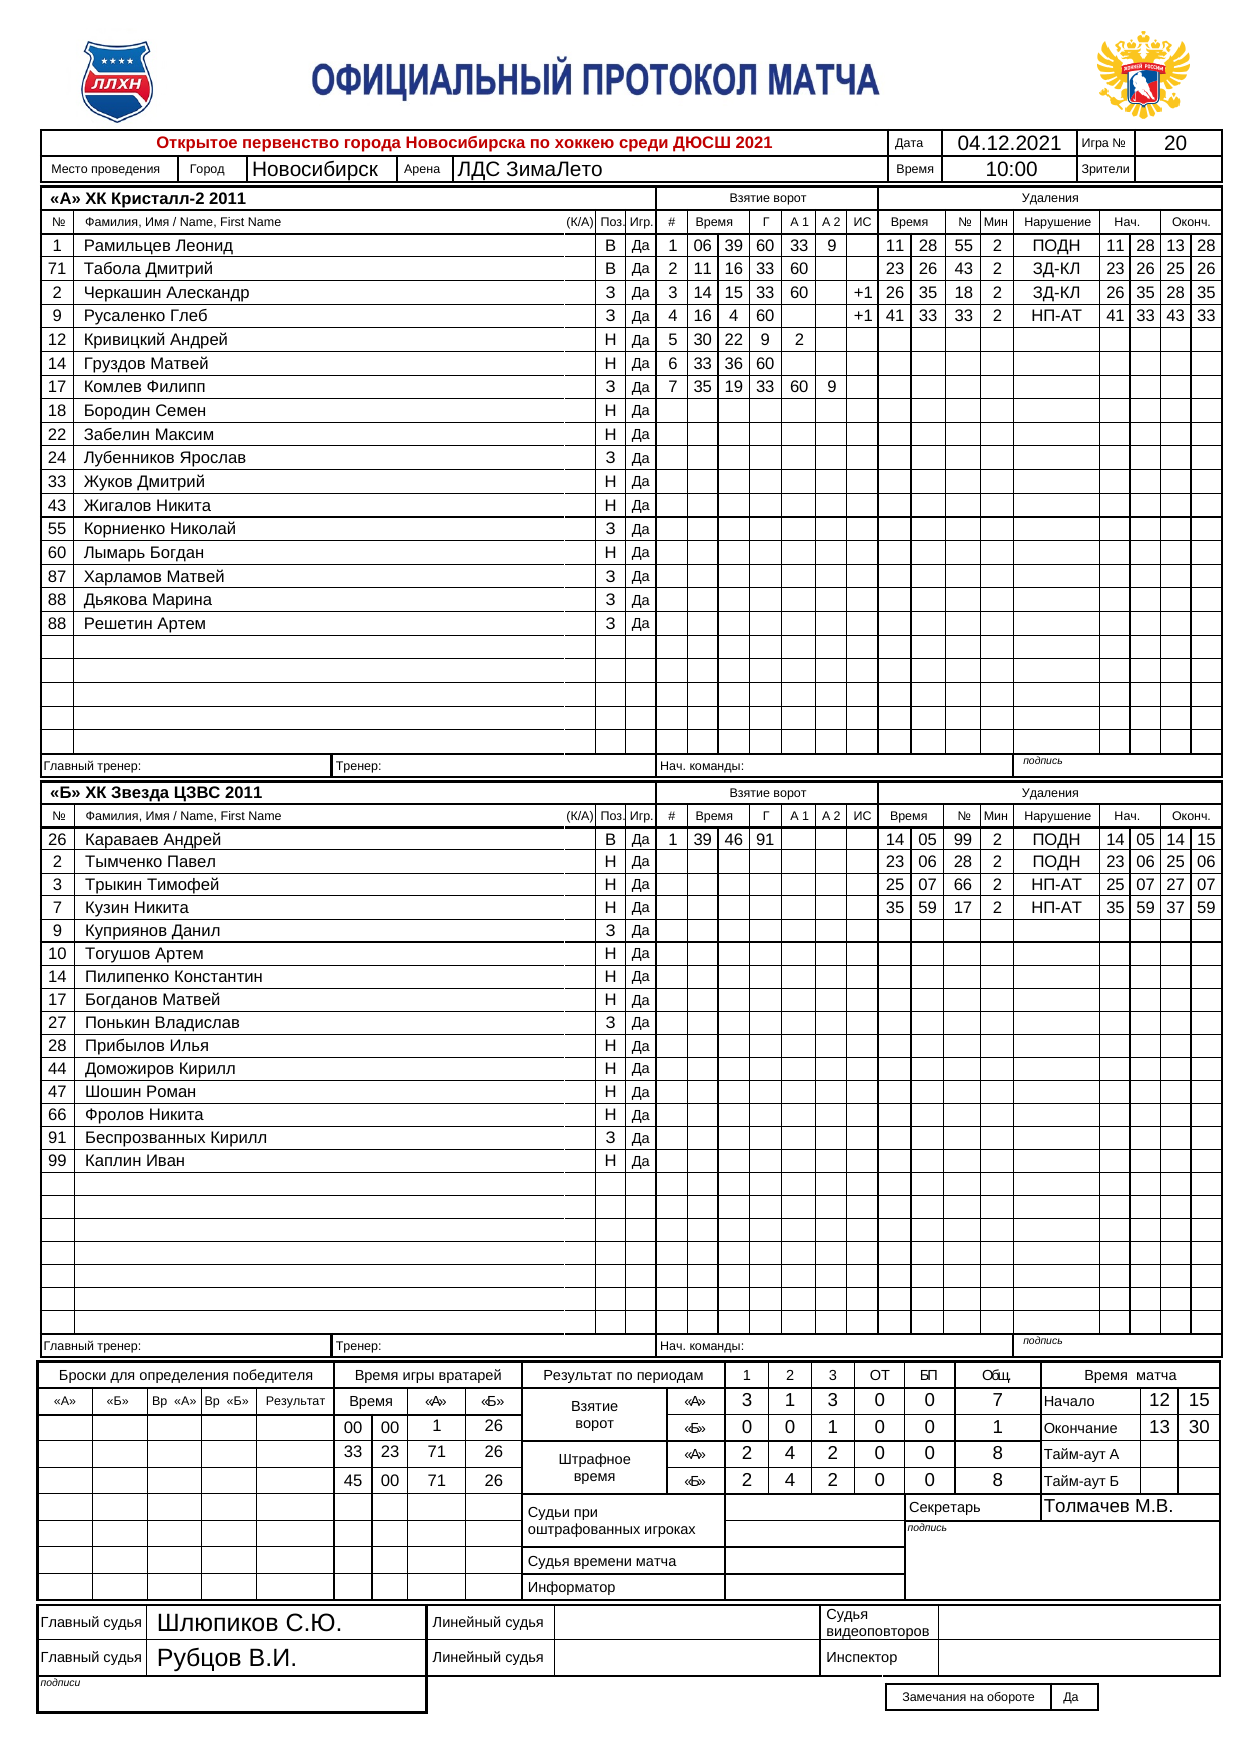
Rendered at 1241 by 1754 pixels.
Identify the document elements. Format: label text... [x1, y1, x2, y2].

table_cell [816, 707, 846, 729]
table_cell [657, 1150, 687, 1172]
table_cell Нач. [1100, 805, 1160, 826]
table_cell Время [879, 211, 945, 233]
table_cell [657, 730, 687, 753]
table_cell [626, 1265, 655, 1287]
table_cell [688, 565, 717, 587]
table_cell [912, 943, 943, 964]
table_cell [981, 730, 1013, 753]
table_cell [946, 541, 980, 564]
table_cell [1131, 920, 1160, 941]
table_cell З [596, 305, 625, 327]
table_cell 91 [42, 1127, 74, 1149]
table_cell Место проведения [42, 157, 177, 181]
table_cell [1014, 1058, 1099, 1079]
table_cell Город [179, 157, 246, 181]
table_cell [688, 707, 717, 729]
table_cell [816, 1012, 846, 1033]
table_cell [1100, 376, 1129, 398]
table_cell 27 [1161, 874, 1190, 895]
table_cell [981, 399, 1013, 422]
table_cell [944, 1219, 980, 1241]
table_header Взятие ворот [657, 188, 877, 209]
table_cell [565, 683, 595, 706]
table_cell [1014, 683, 1099, 706]
table_cell [688, 1150, 717, 1172]
table_cell 44 [42, 1058, 74, 1079]
table_cell [847, 683, 877, 706]
table_cell [1100, 612, 1129, 634]
table_cell Да [626, 1127, 655, 1149]
table_cell [981, 1219, 1013, 1241]
table_cell [1161, 943, 1190, 964]
table_cell [257, 1494, 333, 1520]
table_cell Да [626, 829, 655, 849]
table_cell [816, 1196, 846, 1218]
table_cell [879, 730, 910, 753]
table_cell [626, 1219, 655, 1241]
table_cell [1100, 352, 1129, 374]
table_cell [565, 470, 595, 493]
table_cell [981, 683, 1013, 706]
table_cell [847, 829, 877, 849]
table_cell [1100, 494, 1129, 516]
table_cell 26 [466, 1441, 521, 1467]
table_cell Секретарь [906, 1495, 1040, 1520]
table_cell [981, 1242, 1013, 1264]
table_cell Да [626, 352, 655, 374]
table_cell Поз. [596, 805, 625, 826]
table_cell 0 [855, 1415, 904, 1440]
table_cell [782, 1265, 815, 1287]
table_cell [816, 850, 846, 872]
table_cell Да [626, 328, 655, 351]
table_cell [816, 423, 846, 445]
table_cell [688, 989, 717, 1011]
table_cell Н [596, 1104, 625, 1126]
table_cell [944, 1265, 980, 1287]
table_cell [1161, 565, 1190, 587]
table_cell 18 [42, 399, 73, 422]
table_cell Тогушов Артем [75, 943, 564, 964]
table_cell 7 [42, 896, 74, 918]
table_cell [750, 966, 781, 987]
table_cell Куприянов Данил [75, 920, 564, 941]
table_cell Караваев Андрей [75, 829, 564, 849]
table_cell Время [889, 157, 941, 181]
table_cell [1131, 683, 1160, 706]
table_cell [1192, 966, 1221, 987]
table_header Да [1052, 1685, 1097, 1709]
table_cell [750, 541, 781, 564]
table_cell [335, 1494, 371, 1520]
table_cell [626, 1288, 655, 1310]
table_cell [42, 1219, 74, 1241]
table_cell [657, 1219, 687, 1241]
table_cell # [657, 211, 687, 233]
table_cell З [596, 518, 625, 540]
table_cell 43 [42, 494, 73, 516]
table_cell Вр «А» [148, 1389, 201, 1413]
table_cell 60 [750, 352, 781, 374]
table_cell [657, 446, 687, 469]
table_cell [1161, 1127, 1190, 1149]
table_cell Беспрозванных Кирилл [75, 1127, 564, 1149]
table_cell [1014, 943, 1099, 964]
table_cell [688, 850, 717, 872]
table_cell Груздов Матвей [74, 352, 564, 374]
table_cell 28 [1192, 235, 1221, 256]
table_cell [257, 1521, 333, 1546]
table_cell Судьи при оштрафованных игроках [523, 1495, 724, 1546]
table_cell [565, 920, 595, 941]
table_cell [688, 896, 717, 918]
table_cell [719, 1127, 749, 1149]
table_cell [879, 1127, 910, 1149]
table_cell [1014, 352, 1099, 374]
table_cell [719, 966, 749, 987]
table_cell Главный судья [39, 1606, 146, 1639]
table_cell [1141, 1441, 1177, 1467]
table_cell 0 [855, 1468, 904, 1493]
table_cell [1161, 1311, 1190, 1333]
table_cell [428, 1677, 882, 1711]
table_cell [981, 1035, 1013, 1057]
table_cell [1131, 541, 1160, 564]
table_cell Харламов Матвей [74, 565, 564, 587]
table_header Результат по периодам [523, 1363, 724, 1387]
table_cell [782, 683, 815, 706]
table_cell [596, 730, 625, 753]
table_cell [719, 1173, 749, 1195]
table_cell 33 [1131, 305, 1160, 327]
table_cell [750, 1311, 781, 1333]
table_cell Игр. [626, 805, 655, 826]
table_cell [657, 1265, 687, 1287]
table_cell ПОДН [1014, 829, 1099, 849]
table_cell [816, 1127, 846, 1149]
table_cell [93, 1468, 147, 1493]
table_cell [93, 1416, 147, 1440]
table_cell [1161, 541, 1190, 564]
table_cell [688, 1012, 717, 1033]
table_cell 33 [42, 470, 73, 493]
table_cell [1014, 1265, 1099, 1287]
table_cell [912, 588, 945, 611]
table_cell [981, 541, 1013, 564]
table_cell [912, 1058, 943, 1079]
table_cell 3 [812, 1389, 854, 1413]
table_cell [879, 588, 910, 611]
table_cell [565, 850, 595, 872]
table_cell [1161, 1058, 1190, 1079]
table_cell [879, 1081, 910, 1103]
table_header Общ. [956, 1363, 1040, 1387]
table_cell 71 [42, 257, 73, 280]
table_cell [912, 328, 945, 351]
table_cell [626, 707, 655, 729]
table_cell [565, 966, 595, 987]
table_cell [202, 1416, 256, 1440]
table_cell [879, 707, 910, 729]
table_cell [657, 541, 687, 564]
table_cell [1014, 376, 1099, 398]
table_cell 60 [42, 541, 73, 564]
table_cell [847, 636, 877, 658]
table_cell № [946, 211, 980, 233]
table_cell [816, 1058, 846, 1079]
table_cell 2 [657, 257, 687, 280]
table_cell [74, 659, 564, 682]
table_cell [1161, 1196, 1190, 1218]
table_cell [596, 1288, 625, 1310]
table_cell 99 [42, 1150, 74, 1172]
table_cell Вр «Б» [202, 1389, 256, 1413]
table_cell [912, 707, 945, 729]
table_cell Время [688, 211, 749, 233]
table_cell [847, 328, 877, 351]
table_cell [1192, 707, 1221, 729]
table_cell Н [596, 1150, 625, 1172]
table_cell [1192, 659, 1221, 682]
table_cell 24 [42, 446, 73, 469]
table_cell Фролов Никита [75, 1104, 564, 1126]
table_cell 33 [750, 281, 781, 303]
table_cell [750, 1012, 781, 1033]
table_cell 3 [726, 1389, 768, 1413]
table_cell [847, 541, 877, 564]
table_cell [1192, 399, 1221, 422]
table_cell [782, 470, 815, 493]
table_cell [1161, 399, 1190, 422]
table_cell З [596, 612, 625, 634]
table_cell [879, 659, 910, 682]
table_cell 71 [408, 1441, 465, 1467]
table_cell 0 [769, 1415, 811, 1440]
table_cell [847, 612, 877, 634]
table_cell 26 [1131, 257, 1160, 280]
table_cell [1100, 1012, 1129, 1033]
table_cell [42, 1173, 74, 1195]
table_cell 35 [1192, 281, 1221, 303]
table_cell 15 [719, 281, 749, 303]
table_cell [42, 683, 73, 706]
table_cell «А» [668, 1442, 724, 1467]
table_cell [719, 874, 749, 895]
table_cell [750, 1035, 781, 1057]
table_cell [981, 565, 1013, 587]
table_cell [944, 1288, 980, 1310]
table_cell [750, 1081, 781, 1103]
table_cell [1014, 1219, 1099, 1241]
table_cell [596, 707, 625, 729]
table_cell [657, 683, 687, 706]
table_cell [912, 1311, 943, 1333]
table_cell Да [626, 1104, 655, 1126]
table_cell 9 [750, 328, 781, 351]
table_cell Жигалов Никита [74, 494, 564, 516]
table_cell [657, 423, 687, 445]
table_cell [408, 1547, 465, 1573]
table_cell [555, 1640, 819, 1675]
table_cell [847, 1081, 877, 1103]
table_cell Прибылов Илья [75, 1035, 564, 1057]
table_cell [1131, 1242, 1160, 1264]
table_cell [816, 1242, 846, 1264]
table_cell [719, 1219, 749, 1241]
table_cell [939, 1606, 1219, 1639]
table_cell Н [596, 1035, 625, 1057]
table_cell [750, 920, 781, 941]
table_cell Табола Дмитрий [74, 257, 564, 280]
table_cell [816, 565, 846, 587]
table_cell А 1 [782, 805, 815, 826]
table_cell [750, 874, 781, 895]
table_cell 28 [42, 1035, 74, 1057]
table_cell [1131, 1150, 1160, 1172]
table_header «Б» ХК Звезда ЦЗВС 2011 [42, 783, 655, 803]
table_cell 17 [42, 989, 74, 1011]
table_cell [1100, 470, 1129, 493]
table_cell [946, 683, 980, 706]
table_cell [912, 920, 943, 941]
table_cell [944, 1035, 980, 1057]
table_cell [879, 1173, 910, 1195]
table_cell [879, 352, 910, 374]
table_cell 12 [1141, 1389, 1177, 1413]
table_cell [626, 1242, 655, 1264]
table_cell [565, 494, 595, 516]
table_cell [847, 1058, 877, 1079]
picture [5, 28, 1197, 129]
table_cell [1161, 494, 1190, 516]
table_cell [816, 1035, 846, 1057]
table_cell [750, 494, 781, 516]
table_cell [981, 943, 1013, 964]
table_cell Новосибирск [248, 157, 396, 181]
table_cell [847, 423, 877, 445]
table_cell «А» [408, 1389, 465, 1413]
table_cell НП-АТ [1014, 305, 1099, 327]
table_cell [782, 612, 815, 634]
table_cell 1 [657, 235, 687, 256]
table_cell [981, 470, 1013, 493]
table_cell 2 [981, 874, 1013, 895]
table_cell 15 [1192, 829, 1221, 849]
table_cell [912, 659, 945, 682]
table_cell [688, 446, 717, 469]
table_cell ИС [847, 805, 877, 826]
table_cell [657, 1127, 687, 1149]
table_cell [657, 659, 687, 682]
table_cell [847, 1127, 877, 1149]
table_cell [1014, 541, 1099, 564]
table_cell Судья видеоповторов [821, 1606, 938, 1639]
table_cell 11 [1100, 235, 1129, 256]
table_cell [565, 376, 595, 398]
table_cell [1014, 1150, 1099, 1172]
table_cell [847, 966, 877, 987]
table_cell [657, 1081, 687, 1103]
table_cell [1131, 1265, 1160, 1287]
table_cell [688, 1311, 717, 1333]
table_header Дата [889, 131, 941, 155]
table_cell [782, 1104, 815, 1126]
table_header 3 [812, 1363, 854, 1387]
table_cell Кривицкий Андрей [74, 328, 564, 351]
table_cell Н [596, 328, 625, 351]
table_cell [39, 1416, 92, 1440]
table_cell З [596, 376, 625, 398]
table_cell [847, 1311, 877, 1333]
table_cell [1131, 659, 1160, 682]
table_cell [688, 730, 717, 753]
table_cell 30 [688, 328, 717, 351]
table_cell [847, 1242, 877, 1264]
table_cell [1131, 1081, 1160, 1103]
table_cell [879, 518, 910, 540]
table_cell [1192, 1104, 1221, 1126]
table_cell [688, 1196, 717, 1218]
table_cell [1192, 518, 1221, 540]
table_cell [1131, 966, 1160, 987]
table_cell [688, 399, 717, 422]
table_cell [1161, 1265, 1190, 1287]
table_cell [719, 518, 749, 540]
table_cell [1192, 541, 1221, 564]
table_cell [944, 1081, 980, 1103]
table_cell ИС [847, 211, 877, 233]
table_cell Результат [257, 1389, 333, 1413]
table_cell [847, 376, 877, 398]
table_cell [847, 659, 877, 682]
table_cell [981, 707, 1013, 729]
table_cell [1192, 1311, 1221, 1333]
table_cell Бородин Семен [74, 399, 564, 422]
table_cell 71 [408, 1468, 465, 1493]
table_cell [1100, 541, 1129, 564]
table_cell [981, 1058, 1013, 1079]
table_cell 45 [335, 1468, 371, 1493]
table_cell Да [626, 896, 655, 918]
table_cell [688, 636, 717, 658]
table_cell [782, 1288, 815, 1310]
table_header Замечания на обороте [887, 1685, 1050, 1709]
table_cell «Б » [466, 1389, 521, 1413]
table_cell [782, 565, 815, 587]
table_cell [847, 470, 877, 493]
table_cell [750, 636, 781, 658]
table_cell [816, 1081, 846, 1103]
table_cell 59 [1192, 896, 1221, 918]
table_cell [879, 1242, 910, 1264]
table_cell [1161, 1219, 1190, 1241]
table_cell [74, 730, 564, 753]
table_cell [657, 1311, 687, 1333]
table_cell [912, 1265, 943, 1287]
table_cell 27 [42, 1012, 74, 1033]
table_cell Тайм-аут Б [1042, 1468, 1140, 1493]
table_cell +1 [847, 281, 877, 303]
table_cell [847, 1219, 877, 1241]
table_cell Да [626, 1081, 655, 1103]
table_cell Тренер: [333, 1335, 655, 1356]
table_cell [912, 376, 945, 398]
table_cell [1161, 636, 1190, 658]
table_cell Черкашин Алескандр [74, 281, 564, 303]
table_cell [879, 989, 910, 1011]
table_cell Да [626, 257, 655, 280]
table_cell Тайм-аут А [1042, 1441, 1140, 1467]
table_cell [1192, 494, 1221, 516]
table_cell Русаленко Глеб [74, 305, 564, 327]
table_cell [39, 1547, 92, 1573]
table_cell 3 [657, 281, 687, 303]
table_cell [782, 494, 815, 516]
table_cell [202, 1574, 256, 1599]
table_cell 4 [719, 305, 749, 327]
table_cell ПОДН [1014, 850, 1099, 872]
table_cell 46 [719, 829, 749, 849]
table_cell [719, 565, 749, 587]
table_cell [75, 1288, 564, 1310]
table_cell [466, 1521, 521, 1546]
table_cell [879, 494, 910, 516]
table_cell [981, 446, 1013, 469]
table_cell [688, 1058, 717, 1079]
table_cell [981, 518, 1013, 540]
table_cell Трыкин Тимофей [75, 874, 564, 895]
table_cell [981, 659, 1013, 682]
table_cell 30 [1179, 1415, 1219, 1440]
table_cell # [657, 805, 687, 826]
table_cell 41 [879, 305, 910, 327]
table_cell [1192, 376, 1221, 398]
table_cell [657, 399, 687, 422]
table_cell [719, 707, 749, 729]
table_cell [944, 1012, 980, 1033]
table_cell 14 [42, 352, 73, 374]
table_cell [657, 518, 687, 540]
table_cell [981, 1012, 1013, 1033]
table_cell [816, 470, 846, 493]
table_cell [847, 235, 877, 256]
table_cell [202, 1547, 256, 1573]
table_cell [981, 1104, 1013, 1126]
table_cell 2 [42, 281, 73, 303]
table_cell [565, 1196, 595, 1218]
table_cell [657, 1173, 687, 1195]
table_cell [750, 1127, 781, 1149]
table_cell [39, 1574, 92, 1599]
table_cell [657, 943, 687, 964]
table_cell [719, 612, 749, 634]
table_cell [626, 730, 655, 753]
table_cell [879, 565, 910, 587]
table_cell [1131, 376, 1160, 398]
table_cell [39, 1494, 92, 1520]
table_cell [816, 352, 846, 374]
table_cell [42, 636, 73, 658]
table_cell [42, 1288, 74, 1310]
table_cell [565, 659, 595, 682]
table_cell 43 [946, 257, 980, 280]
table_cell [879, 470, 910, 493]
table_header 20 [1136, 131, 1221, 155]
table_cell [912, 1150, 943, 1172]
table_cell [1014, 518, 1099, 540]
table_cell [335, 1574, 371, 1599]
table_cell [750, 1219, 781, 1241]
table_cell [565, 1104, 595, 1126]
table_cell 19 [719, 376, 749, 398]
table_cell Да [626, 989, 655, 1011]
table_cell Окончание [1042, 1415, 1140, 1440]
table_cell [1161, 1104, 1190, 1126]
table_cell [981, 1311, 1013, 1333]
table_cell [1131, 1058, 1160, 1079]
table_cell [565, 1127, 595, 1149]
table_cell 07 [1131, 874, 1160, 895]
table_cell Время [335, 1389, 407, 1413]
table_cell [1192, 1081, 1221, 1103]
table_cell [816, 1104, 846, 1126]
table_cell [657, 896, 687, 918]
table_cell [981, 423, 1013, 445]
table_cell [1100, 1104, 1129, 1126]
table_cell Зрители [1078, 157, 1134, 181]
table_cell [847, 1104, 877, 1126]
table_cell 23 [879, 257, 910, 280]
table_cell 7 [657, 376, 687, 398]
table_cell [565, 305, 595, 327]
table_cell 00 [373, 1416, 407, 1440]
table_cell Инспектор [821, 1640, 938, 1675]
table_cell [257, 1416, 333, 1440]
table_cell [565, 989, 595, 1011]
table_cell [565, 1311, 595, 1333]
table_cell [1100, 399, 1129, 422]
table_cell [879, 446, 910, 469]
table_cell 5 [657, 328, 687, 351]
table_cell [816, 518, 846, 540]
table_cell [565, 257, 595, 280]
table_cell 2 [782, 328, 815, 351]
table_cell 60 [750, 305, 781, 327]
table_cell [912, 1104, 943, 1126]
table_cell Рамильцев Леонид [74, 235, 564, 256]
table_cell [626, 1311, 655, 1333]
table_cell [565, 541, 595, 564]
table_cell Начало [1042, 1389, 1140, 1413]
table_cell [1131, 518, 1160, 540]
table_cell 2 [981, 896, 1013, 918]
table_cell [1161, 683, 1190, 706]
table_cell [657, 1035, 687, 1057]
table_cell Да [626, 920, 655, 941]
table_cell [726, 1495, 904, 1520]
table_cell Н [596, 423, 625, 445]
table_cell [782, 943, 815, 964]
table_cell Лубенников Ярослав [74, 446, 564, 469]
table_cell [750, 399, 781, 422]
table_cell 87 [42, 565, 73, 587]
table_cell 17 [42, 376, 73, 398]
table_cell [565, 1081, 595, 1103]
table_cell [1192, 989, 1221, 1011]
table_cell [688, 1219, 717, 1241]
table_cell [565, 328, 595, 351]
table_cell Тымченко Павел [75, 850, 564, 872]
table_cell [202, 1521, 256, 1546]
table_cell [555, 1606, 819, 1639]
table_cell 60 [782, 257, 815, 280]
table_cell [782, 541, 815, 564]
table_cell [719, 494, 749, 516]
table_cell 33 [912, 305, 945, 327]
table_cell [912, 565, 945, 587]
table_cell [816, 659, 846, 682]
table_cell [912, 989, 943, 1011]
table_cell [816, 257, 846, 280]
table_cell [596, 659, 625, 682]
table_cell [912, 1288, 943, 1310]
table_cell [1131, 636, 1160, 658]
table_cell 25 [1161, 257, 1190, 280]
table_cell Да [626, 376, 655, 398]
table_cell [750, 1150, 781, 1172]
table_header Броски для определения победителя [39, 1363, 333, 1387]
table_cell [847, 1265, 877, 1287]
table_cell З [596, 588, 625, 611]
table_cell [879, 328, 910, 351]
table_cell [466, 1574, 521, 1599]
table_cell [750, 989, 781, 1011]
table_cell [42, 1242, 74, 1264]
table_header БП [905, 1363, 954, 1387]
table_cell [1100, 730, 1129, 753]
table_cell [1014, 565, 1099, 587]
table_cell [879, 1058, 910, 1079]
table_cell [626, 1196, 655, 1218]
table_cell [1100, 518, 1129, 540]
table_cell Главный тренер: [42, 755, 330, 776]
table_cell [596, 1265, 625, 1287]
table_cell Время [688, 805, 749, 826]
table_cell 35 [912, 281, 945, 303]
table_cell [1192, 636, 1221, 658]
table_cell [879, 920, 910, 941]
table_cell [93, 1574, 147, 1599]
table_cell Да [626, 541, 655, 564]
table_cell [912, 423, 945, 445]
table_cell [42, 1311, 74, 1333]
table_cell [657, 494, 687, 516]
table_cell [719, 423, 749, 445]
table_cell 1 [408, 1416, 465, 1440]
table_cell [596, 683, 625, 706]
table_cell [1131, 1035, 1160, 1057]
table_header 1 [726, 1363, 768, 1387]
table_cell подпись [1014, 755, 1221, 776]
table_cell [688, 541, 717, 564]
table_cell 14 [688, 281, 717, 303]
table_cell 28 [944, 850, 980, 872]
table_cell ЛДС ЗимаЛето [454, 157, 887, 181]
table_cell [1014, 1081, 1099, 1103]
table_cell Взятие ворот [523, 1389, 666, 1440]
table_cell Да [626, 612, 655, 634]
table_cell [202, 1441, 256, 1467]
table_cell 33 [750, 376, 781, 398]
table_cell [1100, 943, 1129, 964]
table_cell Н [596, 966, 625, 987]
table_cell [719, 1265, 749, 1287]
table_cell [657, 920, 687, 941]
table_cell [782, 352, 815, 374]
table_cell [946, 423, 980, 445]
table_cell 25 [1161, 850, 1190, 872]
table_cell [1161, 989, 1190, 1011]
table_cell [946, 659, 980, 682]
table_cell [657, 1242, 687, 1264]
table_cell Понькин Владислав [75, 1012, 564, 1033]
table_cell [981, 588, 1013, 611]
table_cell [1136, 157, 1221, 181]
table_cell [750, 612, 781, 634]
table_cell А 2 [816, 211, 846, 233]
table_cell 00 [335, 1416, 371, 1440]
table_cell [912, 399, 945, 422]
table_cell Да [626, 281, 655, 303]
table_cell 00 [373, 1468, 407, 1493]
table_cell [1131, 730, 1160, 753]
table_cell [565, 1242, 595, 1264]
table_cell [782, 966, 815, 987]
table_cell [1192, 352, 1221, 374]
table_cell Да [626, 518, 655, 540]
table_cell 06 [1131, 850, 1160, 872]
table_cell [1014, 612, 1099, 634]
table_cell [782, 1127, 815, 1149]
table_cell [596, 636, 625, 658]
table_cell [565, 565, 595, 587]
table_cell 33 [782, 235, 815, 256]
table_cell [1131, 446, 1160, 469]
table_cell Решетин Артем [74, 612, 564, 634]
table_cell 8 [956, 1468, 1040, 1493]
table_cell (К/А) [565, 211, 595, 233]
table_cell 14 [1100, 829, 1129, 849]
table_cell [1131, 588, 1160, 611]
table_cell 0 [905, 1442, 954, 1467]
table_cell Главный тренер: [42, 1335, 330, 1356]
table_cell 07 [1192, 874, 1221, 895]
table_cell [565, 612, 595, 634]
table_cell Нач. [1100, 211, 1160, 233]
table_cell [912, 518, 945, 540]
table_cell 28 [1161, 281, 1190, 303]
table_cell 7 [956, 1389, 1040, 1413]
table_cell Да [626, 1150, 655, 1172]
table_cell [946, 352, 980, 374]
table_cell 28 [912, 235, 945, 256]
table_cell 60 [782, 376, 815, 398]
table_cell Да [626, 565, 655, 587]
table_cell [750, 470, 781, 493]
table_cell [944, 1104, 980, 1126]
table_cell 23 [373, 1441, 407, 1467]
table_cell [981, 376, 1013, 398]
table_cell [816, 989, 846, 1011]
table_cell [74, 636, 564, 658]
table_cell [1100, 328, 1129, 351]
table_cell [782, 446, 815, 469]
table_cell [719, 659, 749, 682]
table_cell Шлюпиков С.Ю. [147, 1606, 425, 1639]
table_cell [1192, 423, 1221, 445]
table_cell Оконч. [1161, 211, 1221, 233]
table_cell 9 [42, 305, 73, 327]
table_cell З [596, 920, 625, 941]
table_cell [879, 612, 910, 634]
table_cell 55 [42, 518, 73, 540]
table_cell 59 [912, 896, 943, 918]
table_cell А 2 [816, 805, 846, 826]
table_cell [75, 1196, 564, 1218]
table_cell [688, 1173, 717, 1195]
table_cell [657, 1104, 687, 1126]
table_cell [912, 1196, 943, 1218]
table_cell 26 [879, 281, 910, 303]
table_cell [1100, 1058, 1129, 1079]
table_cell [750, 707, 781, 729]
table_cell [1014, 423, 1099, 445]
table_cell [847, 352, 877, 374]
table_cell [912, 730, 945, 753]
table_cell (К/А) [565, 805, 595, 826]
table_cell Да [626, 874, 655, 895]
table_cell Г [750, 211, 781, 233]
table_cell [719, 1196, 749, 1218]
table_cell Дьякова Марина [74, 588, 564, 611]
table_cell 10 [42, 943, 74, 964]
table_cell [946, 612, 980, 634]
table_cell [944, 943, 980, 964]
table_cell [1131, 1311, 1160, 1333]
table_cell Да [626, 235, 655, 256]
table_cell Н [596, 874, 625, 895]
table_cell [750, 518, 781, 540]
table_cell [565, 281, 595, 303]
table_cell [688, 1104, 717, 1126]
table_cell [565, 896, 595, 918]
table_cell [1161, 588, 1190, 611]
table_cell [879, 683, 910, 706]
table_cell Н [596, 943, 625, 964]
table_cell [1014, 446, 1099, 469]
table_cell [596, 1219, 625, 1241]
table_cell [782, 399, 815, 422]
table_cell [565, 730, 595, 753]
table_cell [912, 1081, 943, 1103]
table_cell 2 [981, 257, 1013, 280]
table_cell 9 [42, 920, 74, 941]
table_cell Игр. [626, 211, 655, 233]
table_cell [782, 989, 815, 1011]
table_cell 0 [905, 1415, 954, 1440]
table_cell [782, 1150, 815, 1172]
table_cell [782, 1242, 815, 1264]
table_cell [657, 1288, 687, 1310]
table_cell [719, 1104, 749, 1126]
table_cell [719, 896, 749, 918]
table_cell [688, 966, 717, 987]
table_cell [257, 1468, 333, 1493]
table_cell [565, 423, 595, 445]
table_cell [816, 730, 846, 753]
table_cell 23 [1100, 257, 1129, 280]
table_cell [944, 1196, 980, 1218]
table_cell Г [750, 805, 781, 826]
table_cell 22 [42, 423, 73, 445]
table_cell [408, 1521, 465, 1546]
table_cell 39 [688, 829, 717, 849]
table_cell [944, 966, 980, 987]
table_cell [912, 1173, 943, 1195]
table_cell Да [626, 588, 655, 611]
table_cell [816, 399, 846, 422]
table_cell [1100, 659, 1129, 682]
table_cell [596, 1242, 625, 1264]
table_cell 9 [816, 235, 846, 256]
table_cell 36 [719, 352, 749, 374]
table_cell [816, 920, 846, 941]
table_cell [719, 636, 749, 658]
table_cell Да [626, 470, 655, 493]
table_cell [981, 920, 1013, 941]
table_cell Мин [981, 211, 1013, 233]
table_cell [1131, 989, 1160, 1011]
table_cell [944, 1311, 980, 1333]
table_cell [719, 1012, 749, 1033]
table_cell [847, 1196, 877, 1218]
table_cell [816, 1219, 846, 1241]
table_cell [750, 1196, 781, 1218]
table_cell [373, 1574, 407, 1599]
table_cell [1161, 352, 1190, 374]
table_cell [565, 1219, 595, 1241]
table_cell [912, 1219, 943, 1241]
table_cell [912, 470, 945, 493]
table_cell [1131, 328, 1160, 351]
table_cell 06 [1192, 850, 1221, 872]
table_cell Н [596, 541, 625, 564]
table_header Время игры вратарей [335, 1363, 521, 1387]
table_cell Да [626, 943, 655, 964]
table_cell [1100, 1127, 1129, 1149]
table_cell 33 [750, 257, 781, 280]
table_cell [782, 1311, 815, 1333]
table_cell Кузин Никита [75, 896, 564, 918]
table_header Удаления [879, 188, 1221, 209]
table_cell [1014, 470, 1099, 493]
table_cell 1 [657, 829, 687, 849]
table_cell Корниенко Николай [74, 518, 564, 540]
table_cell 88 [42, 612, 73, 634]
table_cell [42, 1196, 74, 1218]
table_cell [879, 1311, 910, 1333]
table_cell [750, 1058, 781, 1079]
table_cell «Б» [668, 1468, 724, 1493]
table_cell [1100, 989, 1129, 1011]
table_cell [847, 707, 877, 729]
table_cell Забелин Максим [74, 423, 564, 445]
table_header «А» ХК Кристалл-2 2011 [42, 188, 655, 209]
table_cell 05 [912, 829, 943, 849]
table_cell 17 [944, 896, 980, 918]
table_cell [912, 683, 945, 706]
table_cell [1014, 1196, 1099, 1218]
table_cell [782, 1012, 815, 1033]
table_cell 6 [657, 352, 687, 374]
table_cell [1014, 399, 1099, 422]
table_cell № [944, 805, 980, 826]
table_cell [565, 1058, 595, 1079]
table_cell [946, 328, 980, 351]
table_cell 55 [946, 235, 980, 256]
table_cell [1014, 636, 1099, 658]
table_cell [750, 1173, 781, 1195]
table_cell [782, 1081, 815, 1103]
table_cell [782, 874, 815, 895]
table_cell 05 [1131, 829, 1160, 849]
table_cell [879, 1288, 910, 1310]
table_cell [750, 446, 781, 469]
table_cell 4 [657, 305, 687, 327]
table_cell [1100, 1150, 1129, 1172]
table_cell «А» [39, 1389, 92, 1413]
table_cell [688, 683, 717, 706]
table_cell [719, 1058, 749, 1079]
table_cell [782, 423, 815, 445]
table_cell Да [626, 446, 655, 469]
table_cell [939, 1640, 1219, 1675]
table_cell [719, 943, 749, 964]
table_cell [1161, 376, 1190, 398]
table_cell 43 [1161, 305, 1190, 327]
table_cell [1100, 1173, 1129, 1195]
table_cell [688, 470, 717, 493]
table_cell [1192, 1219, 1221, 1241]
table_cell [816, 896, 846, 918]
table_cell 11 [879, 235, 910, 256]
table_cell 06 [912, 850, 943, 872]
table_cell [944, 1173, 980, 1195]
table_cell [1014, 1012, 1099, 1033]
table_cell 1 [956, 1415, 1040, 1440]
table_cell [816, 446, 846, 469]
table_cell [75, 1173, 564, 1195]
table_cell [1100, 966, 1129, 987]
table_cell [879, 1012, 910, 1033]
table_cell [750, 1288, 781, 1310]
table_cell [626, 636, 655, 658]
table_cell [688, 518, 717, 540]
table_cell [1161, 612, 1190, 634]
table_cell [944, 1058, 980, 1079]
table_cell [1014, 1127, 1099, 1149]
table_cell [688, 943, 717, 964]
table_cell [981, 989, 1013, 1011]
table_cell [912, 612, 945, 634]
table_cell [596, 1173, 625, 1195]
table_cell [688, 920, 717, 941]
table_cell [946, 565, 980, 587]
table_cell [257, 1574, 333, 1599]
table_cell А 1 [782, 211, 815, 233]
table_cell [148, 1574, 201, 1599]
table_cell [1100, 1196, 1129, 1218]
table_cell [847, 494, 877, 516]
table_cell Рубцов В.И. [147, 1640, 425, 1675]
table_cell Да [626, 399, 655, 422]
table_cell 0 [855, 1442, 904, 1467]
table_cell [1192, 730, 1221, 753]
table_cell [1192, 1242, 1221, 1264]
table_cell Да [626, 305, 655, 327]
table_cell [1192, 565, 1221, 587]
table_cell [1131, 423, 1160, 445]
table_cell [816, 683, 846, 706]
table_cell Оконч. [1161, 805, 1221, 826]
table_cell [726, 1575, 904, 1599]
table_cell [879, 1104, 910, 1126]
table_cell [565, 1288, 595, 1310]
table_cell [1192, 446, 1221, 469]
table_cell [596, 1311, 625, 1333]
table_cell [688, 659, 717, 682]
table_cell [1179, 1441, 1219, 1467]
table_cell [719, 470, 749, 493]
table_cell [847, 943, 877, 964]
table_cell [847, 446, 877, 469]
table_cell [688, 588, 717, 611]
table_cell [847, 850, 877, 872]
table_cell [657, 1012, 687, 1033]
table_cell 07 [912, 874, 943, 895]
table_cell [879, 1196, 910, 1218]
table_cell [657, 636, 687, 658]
table_cell [912, 1242, 943, 1264]
table_cell [1131, 1288, 1160, 1310]
table_cell 33 [1192, 305, 1221, 327]
table_cell «А» [668, 1389, 724, 1413]
table_cell [750, 659, 781, 682]
table_cell [782, 636, 815, 658]
table_cell [981, 494, 1013, 516]
table_cell [1131, 943, 1160, 964]
table_cell [1100, 1311, 1129, 1333]
table_header 2 [769, 1363, 811, 1387]
table_cell [1100, 683, 1129, 706]
table_cell [726, 1548, 904, 1573]
table_cell [981, 1081, 1013, 1103]
table_cell [565, 1265, 595, 1287]
table_cell [981, 352, 1013, 374]
table_cell [93, 1521, 147, 1546]
table_cell [1161, 1081, 1190, 1103]
table_cell [1161, 1242, 1190, 1264]
table_cell [1014, 588, 1099, 611]
table_cell [981, 1127, 1013, 1149]
table_cell Поз. [596, 211, 625, 233]
table_cell [1192, 1265, 1221, 1287]
table_cell [1192, 1012, 1221, 1033]
table_cell Н [596, 850, 625, 872]
table_cell 18 [946, 281, 980, 303]
table_cell [912, 966, 943, 987]
table_cell [847, 1012, 877, 1033]
table_cell [946, 470, 980, 493]
table_cell [782, 1035, 815, 1057]
table_cell Н [596, 1081, 625, 1103]
table_cell [750, 423, 781, 445]
table_cell [1131, 1219, 1160, 1241]
table_cell подписи [39, 1677, 425, 1711]
table_cell [1192, 683, 1221, 706]
table_header Время матча [1042, 1363, 1219, 1387]
table_cell [750, 1242, 781, 1264]
table_cell [750, 943, 781, 964]
table_cell [719, 1081, 749, 1103]
table_cell З [596, 565, 625, 587]
table_cell [1100, 1242, 1129, 1264]
table_cell [1100, 1288, 1129, 1310]
table_cell [1100, 1219, 1129, 1241]
table_cell [657, 850, 687, 872]
table_cell [847, 565, 877, 587]
table_cell Толмачев М.В. [1042, 1495, 1219, 1520]
table_cell [688, 1081, 717, 1103]
table_cell 26 [466, 1468, 521, 1493]
table_cell Тренер: [333, 755, 655, 776]
table_cell [1014, 1173, 1099, 1195]
table_cell [148, 1521, 201, 1546]
table_cell Н [596, 494, 625, 516]
table_cell [1100, 1265, 1129, 1287]
table_cell [1131, 707, 1160, 729]
table_cell [816, 281, 846, 303]
table_cell [688, 494, 717, 516]
table_cell Да [626, 1035, 655, 1057]
table_cell [257, 1441, 333, 1467]
table_cell [1014, 659, 1099, 682]
table_cell [847, 1173, 877, 1195]
table_cell 2 [726, 1468, 768, 1493]
table_cell Н [596, 352, 625, 374]
table_cell [816, 305, 846, 327]
table_cell [565, 352, 595, 374]
table_cell Пилипенко Константин [75, 966, 564, 987]
table_cell [719, 1242, 749, 1264]
table_cell [782, 1219, 815, 1241]
table_cell [879, 1035, 910, 1057]
table_cell [719, 1150, 749, 1172]
table_cell 23 [1100, 850, 1129, 872]
table_cell [879, 1219, 910, 1241]
table_cell [93, 1547, 147, 1573]
table_cell Нарушение [1014, 805, 1099, 826]
table_cell [1131, 494, 1160, 516]
table_cell [335, 1521, 371, 1546]
table_cell В [596, 257, 625, 280]
table_cell [912, 636, 945, 658]
table_cell [816, 874, 846, 895]
table_cell [726, 1521, 904, 1546]
table_cell 37 [1161, 896, 1190, 918]
table_cell [93, 1441, 147, 1467]
table_cell Да [626, 423, 655, 445]
table_cell [688, 423, 717, 445]
table_cell [883, 1677, 1220, 1681]
table_cell [657, 1196, 687, 1218]
table_cell [148, 1468, 201, 1493]
table_cell 59 [1131, 896, 1160, 918]
table_cell 22 [719, 328, 749, 351]
table_cell [565, 518, 595, 540]
table_cell [782, 920, 815, 941]
table_cell 11 [688, 257, 717, 280]
table_cell [847, 989, 877, 1011]
table_cell Н [596, 896, 625, 918]
table_cell [847, 1035, 877, 1057]
table_cell [688, 1127, 717, 1149]
table_cell Фамилия, Имя / Name, First Name [75, 805, 565, 826]
table_cell [1161, 1173, 1190, 1195]
table_cell [847, 1150, 877, 1172]
table_cell [816, 943, 846, 964]
table_cell 26 [42, 829, 74, 849]
table_cell [1131, 352, 1160, 374]
table_cell [719, 920, 749, 941]
table_cell [42, 659, 73, 682]
table_cell [93, 1494, 147, 1520]
table_cell [750, 730, 781, 753]
table_cell [847, 1288, 877, 1310]
table_cell [42, 1265, 74, 1287]
table_cell [565, 399, 595, 422]
table_cell Да [626, 850, 655, 872]
table_cell [1014, 1104, 1099, 1126]
table_cell В [596, 829, 625, 849]
table_cell 0 [905, 1468, 954, 1493]
table_cell 2 [981, 850, 1013, 872]
table_cell [816, 1150, 846, 1172]
table_cell 66 [42, 1104, 74, 1126]
table_cell [596, 1196, 625, 1218]
table_cell 2 [42, 850, 74, 872]
table_cell [944, 989, 980, 1011]
table_cell [816, 328, 846, 351]
table_cell подпись [906, 1522, 1219, 1599]
table_cell подпись [1014, 1335, 1221, 1356]
table_cell [1192, 612, 1221, 634]
table_cell [1192, 1035, 1221, 1057]
table_cell [1014, 966, 1099, 987]
table_cell [750, 588, 781, 611]
table_cell № [42, 805, 74, 826]
table_cell [1100, 636, 1129, 658]
table_cell 1 [42, 235, 73, 256]
table_cell 0 [905, 1389, 954, 1413]
table_cell [879, 399, 910, 422]
table_cell [847, 399, 877, 422]
table_cell [946, 636, 980, 658]
table_cell 15 [1179, 1389, 1219, 1413]
table_cell [1100, 423, 1129, 445]
table_cell [847, 730, 877, 753]
table_cell 12 [42, 328, 73, 351]
table_cell [816, 1311, 846, 1333]
table_cell [1161, 328, 1190, 351]
table_cell [750, 565, 781, 587]
table_cell [750, 683, 781, 706]
table_cell [750, 1104, 781, 1126]
table_cell [946, 707, 980, 729]
table_cell 23 [879, 850, 910, 872]
table_cell [565, 1150, 595, 1172]
table_cell 1 [812, 1415, 854, 1440]
table_cell [912, 1012, 943, 1033]
table_header ОТ [855, 1363, 904, 1387]
table_cell Н [596, 1058, 625, 1079]
table_cell [1192, 1288, 1221, 1310]
table_cell Время [879, 805, 943, 826]
table_cell [1161, 707, 1190, 729]
table_cell [879, 423, 910, 445]
table_cell [719, 446, 749, 469]
table_cell [257, 1547, 333, 1573]
table_cell [565, 874, 595, 895]
table_cell [42, 730, 73, 753]
table_cell Информатор [523, 1575, 724, 1599]
table_cell [657, 588, 687, 611]
table_cell 06 [688, 235, 717, 256]
table_cell [981, 1173, 1013, 1195]
table_cell № [42, 211, 73, 233]
table_cell «Б» [93, 1389, 147, 1413]
table_cell 26 [1100, 281, 1129, 303]
table_cell [719, 683, 749, 706]
table_cell 16 [719, 257, 749, 280]
table_cell 35 [1131, 281, 1160, 303]
table_cell [202, 1468, 256, 1493]
table_cell [408, 1494, 465, 1520]
table_cell [1192, 470, 1221, 493]
table_cell [1131, 399, 1160, 422]
table_cell 0 [726, 1415, 768, 1440]
table_cell [565, 1012, 595, 1033]
table_cell [847, 257, 877, 280]
table_cell [719, 1035, 749, 1057]
table_cell [816, 966, 846, 987]
table_cell [782, 305, 815, 327]
table_cell [879, 636, 910, 658]
table_cell [1014, 328, 1099, 351]
table_cell «Б» [668, 1415, 724, 1440]
table_cell [750, 850, 781, 872]
table_cell [565, 943, 595, 964]
table_cell Да [626, 1012, 655, 1033]
table_cell [1014, 920, 1099, 941]
table_cell Да [626, 966, 655, 987]
table_cell [912, 1035, 943, 1057]
table_cell [847, 874, 877, 895]
table_cell [946, 730, 980, 753]
table_cell [816, 829, 846, 849]
table_cell 35 [688, 376, 717, 398]
table_cell [719, 399, 749, 422]
table_cell [816, 636, 846, 658]
table_cell 2 [981, 829, 1013, 849]
table_cell ПОДН [1014, 235, 1099, 256]
table_cell [1100, 446, 1129, 469]
table_cell В [596, 235, 625, 256]
table_cell [626, 659, 655, 682]
table_cell [981, 612, 1013, 634]
table_cell 33 [688, 352, 717, 374]
table_cell Богданов Матвей [75, 989, 564, 1011]
table_cell [719, 1288, 749, 1310]
table_cell [1131, 1196, 1160, 1218]
table_cell [1014, 1035, 1099, 1057]
table_cell [1100, 920, 1129, 941]
table_cell 60 [750, 235, 781, 256]
table_cell [816, 612, 846, 634]
table_cell [1141, 1468, 1177, 1493]
table_cell [39, 1468, 92, 1493]
table_cell [688, 874, 717, 895]
table_cell [657, 565, 687, 587]
table_cell [782, 896, 815, 918]
table_cell [565, 829, 595, 849]
table_cell [981, 1150, 1013, 1172]
table_cell [944, 1127, 980, 1149]
table_cell [373, 1547, 407, 1573]
table_cell 2 [726, 1442, 768, 1467]
table_cell [1161, 446, 1190, 469]
table_cell 88 [42, 588, 73, 611]
table_cell 14 [879, 829, 910, 849]
table_cell [688, 1265, 717, 1287]
table_cell [657, 707, 687, 729]
table_cell З [596, 1127, 625, 1149]
table_cell Шошин Роман [75, 1081, 564, 1103]
table_cell З [596, 1012, 625, 1033]
table_cell [782, 829, 815, 849]
table_cell [75, 1242, 564, 1264]
table_cell [202, 1494, 256, 1520]
table_cell [565, 1035, 595, 1057]
table_cell [782, 518, 815, 540]
table_cell [981, 1288, 1013, 1310]
table_cell Лымарь Богдан [74, 541, 564, 564]
table_cell +1 [847, 305, 877, 327]
table_cell [1192, 1058, 1221, 1079]
table_cell [565, 636, 595, 658]
table_cell 10:00 [943, 157, 1076, 181]
table_cell [946, 518, 980, 540]
table_cell 4 [769, 1468, 811, 1493]
table_cell [782, 1196, 815, 1218]
table_cell [847, 588, 877, 611]
table_cell [1131, 1012, 1160, 1033]
table_cell ЗД-КЛ [1014, 281, 1099, 303]
table_cell [847, 920, 877, 941]
table_cell Мин [981, 805, 1013, 826]
table_cell [719, 588, 749, 611]
table_cell [946, 588, 980, 611]
table_cell Н [596, 399, 625, 422]
table_cell [1161, 518, 1190, 540]
table_cell [981, 636, 1013, 658]
table_cell [782, 1173, 815, 1195]
table_cell [719, 850, 749, 872]
table_cell [1100, 565, 1129, 587]
table_cell [782, 1058, 815, 1079]
table_cell [408, 1574, 465, 1599]
table_cell [1161, 659, 1190, 682]
table_header Открытое первенство города Новосибирска по хоккею среди ДЮСШ 2021 [42, 131, 887, 155]
table_cell 99 [944, 829, 980, 849]
table_cell 33 [946, 305, 980, 327]
table_cell [657, 989, 687, 1011]
table_cell [148, 1441, 201, 1467]
table_cell 13 [1161, 235, 1190, 256]
table_cell 2 [981, 235, 1013, 256]
table_cell [75, 1311, 564, 1333]
table_cell 26 [466, 1416, 521, 1440]
table_cell 2 [812, 1442, 854, 1467]
table_cell [657, 1058, 687, 1079]
table_cell [75, 1265, 564, 1287]
table_cell [912, 352, 945, 374]
table_cell [1161, 1012, 1190, 1033]
table_cell 9 [816, 376, 846, 398]
table_cell [719, 989, 749, 1011]
table_cell [75, 1219, 564, 1241]
table_cell 35 [1100, 896, 1129, 918]
table_cell 60 [782, 281, 815, 303]
table_cell НП-АТ [1014, 874, 1099, 895]
table_cell [946, 446, 980, 469]
table_cell [335, 1547, 371, 1573]
table_cell 1 [769, 1389, 811, 1413]
table_cell 39 [719, 235, 749, 256]
table_cell [782, 707, 815, 729]
table_cell 14 [1161, 829, 1190, 849]
table_cell [1014, 494, 1099, 516]
table_cell [466, 1494, 521, 1520]
table_cell [1192, 1173, 1221, 1195]
table_cell [657, 612, 687, 634]
table_cell [816, 1288, 846, 1310]
table_cell [39, 1441, 92, 1467]
table_cell [1161, 470, 1190, 493]
table_cell [373, 1521, 407, 1546]
table_cell 8 [956, 1442, 1040, 1467]
table_cell [782, 588, 815, 611]
table_cell [1161, 423, 1190, 445]
table_cell НП-АТ [1014, 896, 1099, 918]
table_cell Нарушение [1014, 211, 1099, 233]
table_cell 26 [912, 257, 945, 280]
table_cell [944, 1150, 980, 1172]
table_cell [847, 896, 877, 918]
table_cell [1192, 920, 1221, 941]
table_cell 4 [769, 1442, 811, 1467]
table_cell [946, 376, 980, 398]
table_cell [816, 588, 846, 611]
table_cell [1131, 1127, 1160, 1149]
table_cell [148, 1416, 201, 1440]
table_cell Штрафное время [523, 1442, 666, 1493]
table_cell [626, 683, 655, 706]
table_cell [688, 1035, 717, 1057]
table_cell [816, 494, 846, 516]
table_cell [74, 707, 564, 729]
table_cell [1014, 707, 1099, 729]
table_cell Жуков Дмитрий [74, 470, 564, 493]
table_cell [688, 1288, 717, 1310]
table_cell Н [596, 470, 625, 493]
table_cell [1192, 588, 1221, 611]
table_cell [946, 399, 980, 422]
table_cell Арена [398, 157, 452, 181]
table_cell [912, 494, 945, 516]
table_cell [565, 588, 595, 611]
table_cell [1179, 1468, 1219, 1493]
table_cell Да [626, 494, 655, 516]
table_cell [750, 896, 781, 918]
table_cell 16 [688, 305, 717, 327]
table_cell Н [596, 989, 625, 1011]
table_cell [148, 1547, 201, 1573]
table_cell 25 [1100, 874, 1129, 895]
table_cell Комлев Филипп [74, 376, 564, 398]
table_cell [657, 966, 687, 987]
table_cell 91 [750, 829, 781, 849]
table_cell [657, 470, 687, 493]
table_cell З [596, 281, 625, 303]
table_cell Доможиров Кирилл [75, 1058, 564, 1079]
table_cell [719, 730, 749, 753]
table_cell [879, 541, 910, 564]
table_cell [1014, 1288, 1099, 1310]
table_cell [816, 541, 846, 564]
table_cell [74, 683, 564, 706]
table_cell Каплин Иван [75, 1150, 564, 1172]
table_header Удаления [879, 783, 1221, 803]
table_cell [148, 1494, 201, 1520]
table_cell [657, 874, 687, 895]
table_cell [565, 1173, 595, 1195]
table_cell [1192, 1150, 1221, 1172]
table_cell 47 [42, 1081, 74, 1103]
table_cell [944, 920, 980, 941]
table_cell Да [626, 1058, 655, 1079]
table_cell [1100, 588, 1129, 611]
table_cell [912, 541, 945, 564]
table_cell [981, 1196, 1013, 1218]
table_cell [879, 943, 910, 964]
table_cell 26 [1192, 257, 1221, 280]
table_cell 33 [335, 1441, 371, 1467]
table_cell [688, 612, 717, 634]
table_cell [42, 707, 73, 729]
table_cell [1014, 1242, 1099, 1264]
table_cell [1100, 1081, 1129, 1103]
table_cell 35 [879, 896, 910, 918]
table_cell [1131, 1104, 1160, 1126]
table_cell [944, 1242, 980, 1264]
table_cell [816, 1173, 846, 1195]
table_cell [565, 235, 595, 256]
table_cell 28 [1131, 235, 1160, 256]
table_cell [565, 707, 595, 729]
table_cell [1014, 730, 1099, 753]
table_cell [1131, 470, 1160, 493]
table_cell 2 [812, 1468, 854, 1493]
table_cell [1099, 1682, 1220, 1711]
table_cell [719, 541, 749, 564]
table_cell [1131, 1173, 1160, 1195]
table_cell [946, 494, 980, 516]
table_cell 25 [879, 874, 910, 895]
table_cell 2 [981, 305, 1013, 327]
table_cell [1161, 730, 1190, 753]
table_cell [1131, 612, 1160, 634]
table_cell [466, 1547, 521, 1573]
table_cell [782, 730, 815, 753]
table_cell Фамилия, Имя / Name, First Name [74, 211, 565, 233]
table_cell [816, 1265, 846, 1287]
table_cell [565, 446, 595, 469]
table_cell [912, 446, 945, 469]
table_cell [1100, 1035, 1129, 1057]
table_cell [719, 1311, 749, 1333]
table_cell [782, 850, 815, 872]
table_header 04.12.2021 [943, 131, 1076, 155]
table_cell Линейный судья [428, 1640, 554, 1675]
table_cell [688, 1242, 717, 1264]
table_cell [879, 376, 910, 398]
table_cell 3 [42, 874, 74, 895]
table_cell [1161, 966, 1190, 987]
table_cell [879, 966, 910, 987]
table_cell [912, 1127, 943, 1149]
table_cell ЗД-КЛ [1014, 257, 1099, 280]
table_cell [1014, 1311, 1099, 1333]
table_cell [1161, 1150, 1190, 1172]
table_cell [39, 1521, 92, 1546]
table_cell [847, 518, 877, 540]
table_cell [1014, 989, 1099, 1011]
table_cell 2 [981, 281, 1013, 303]
table_cell Нач. команды: [657, 755, 1012, 776]
table_cell Судья времени матча [523, 1548, 724, 1573]
table_cell [879, 1265, 910, 1287]
table_cell [1192, 1196, 1221, 1218]
table_cell Линейный судья [428, 1606, 554, 1639]
table_cell [1161, 1288, 1190, 1310]
table_cell Главный судья [39, 1640, 146, 1675]
table_header Взятие ворот [657, 783, 877, 803]
table_header Игра № [1078, 131, 1134, 155]
table_cell [1161, 920, 1190, 941]
table_cell 14 [42, 966, 74, 987]
table_cell [1131, 565, 1160, 587]
table_cell 0 [855, 1389, 904, 1413]
table_cell [879, 1150, 910, 1172]
table_cell [782, 659, 815, 682]
table_cell [981, 1265, 1013, 1287]
table_cell [1192, 943, 1221, 964]
table_cell 13 [1141, 1415, 1177, 1440]
table_cell [981, 966, 1013, 987]
table_cell [373, 1494, 407, 1520]
table_cell [981, 328, 1013, 351]
table_cell [1100, 707, 1129, 729]
table_cell [750, 1265, 781, 1287]
table_cell [1192, 328, 1221, 351]
table_cell [1161, 1035, 1190, 1057]
table_cell [626, 1173, 655, 1195]
table_cell З [596, 446, 625, 469]
table_cell 66 [944, 874, 980, 895]
table_cell 41 [1100, 305, 1129, 327]
table_cell [1192, 1127, 1221, 1149]
table_cell Нач. команды: [657, 1335, 1012, 1356]
